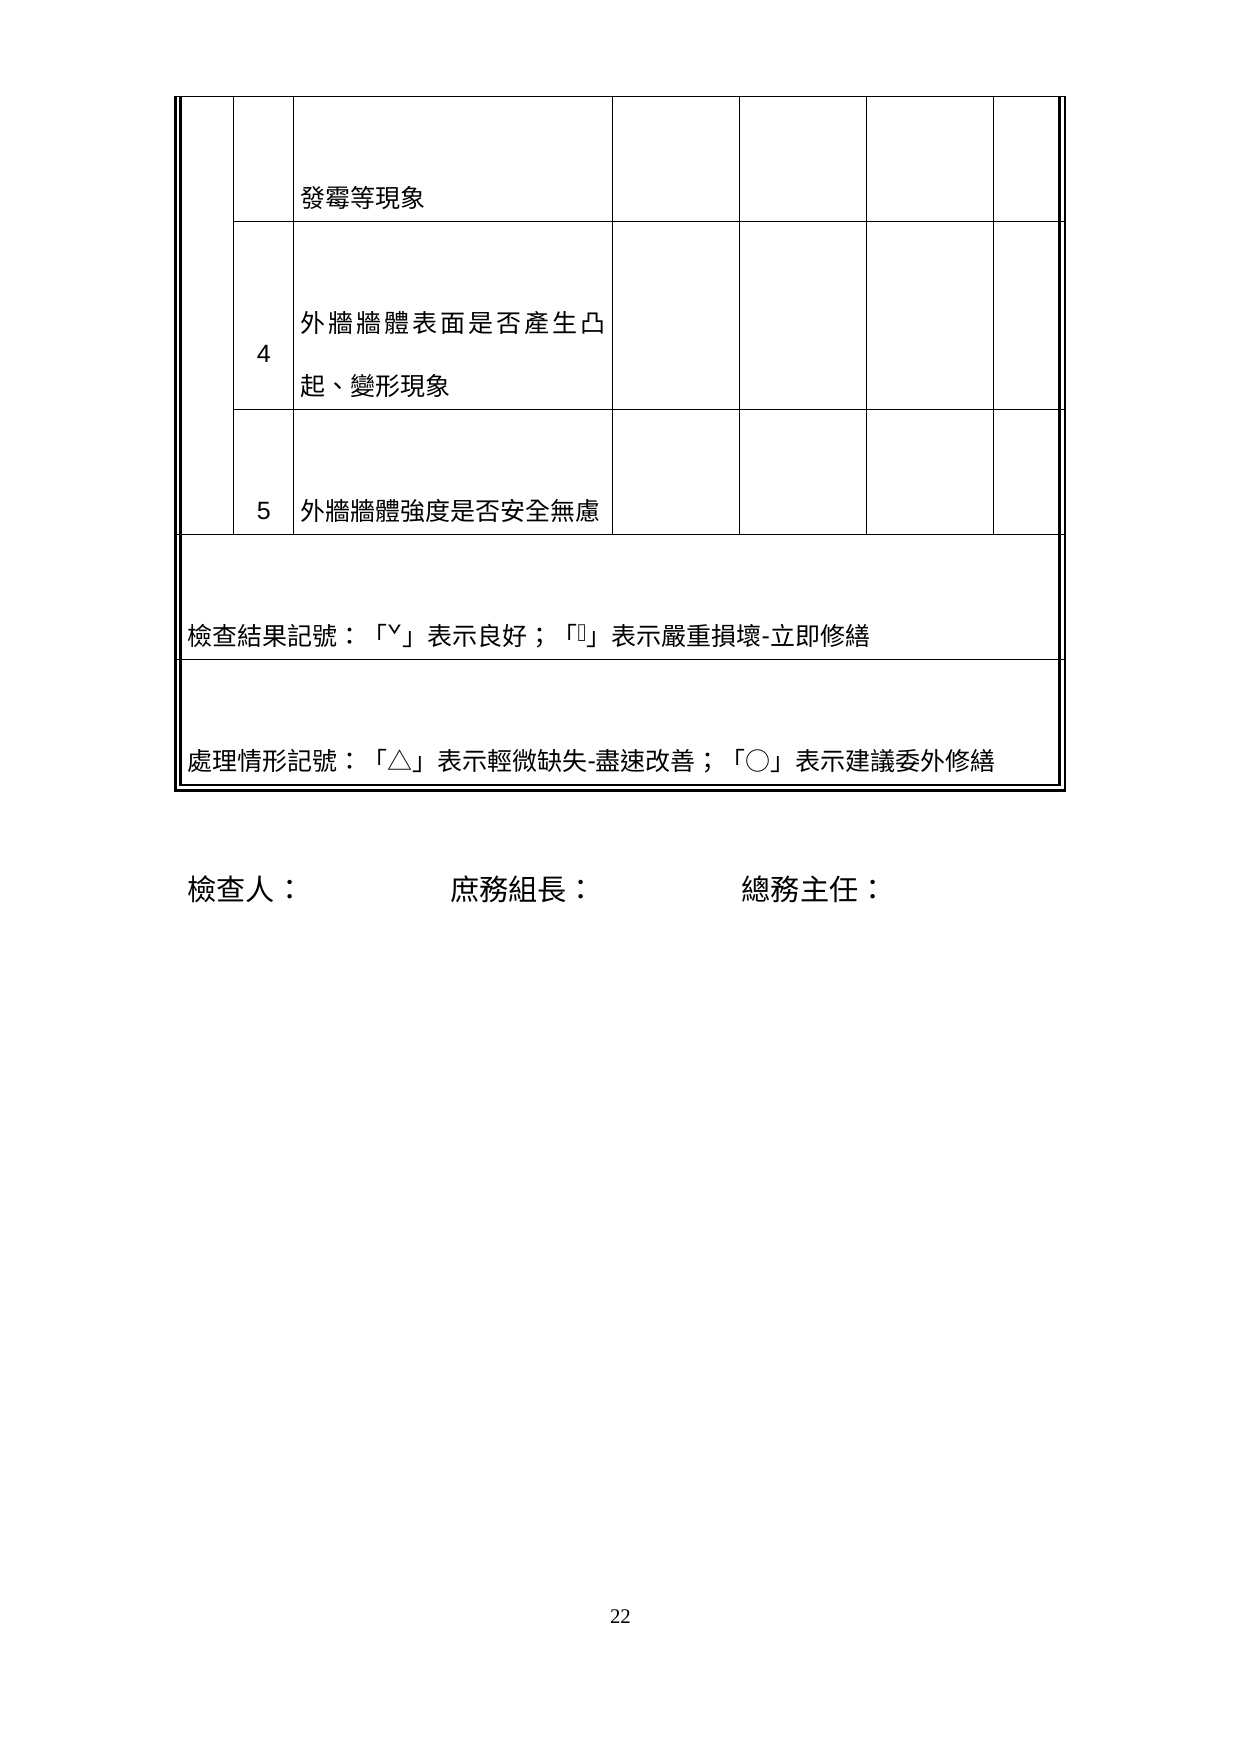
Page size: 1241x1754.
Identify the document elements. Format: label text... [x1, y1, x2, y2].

table_cell 發霉等現象 [294, 97, 612, 221]
text 檢查人： 庶務組長： 總務主任： [187, 846, 1053, 909]
table_cell [613, 222, 739, 409]
table_cell 處理情形記號：「△」表示輕微缺失-盡速改善；「○」表示建議委外修繕 [182, 660, 1058, 784]
table_cell 外牆牆體強度是否安全無慮 [294, 410, 612, 534]
table_cell [994, 410, 1058, 534]
table_cell [740, 222, 866, 409]
table_cell [234, 97, 293, 221]
table_cell [740, 97, 866, 221]
table_cell [613, 97, 739, 221]
table_cell [994, 222, 1058, 409]
table_cell [182, 97, 233, 534]
table_cell 檢查結果記號：「ˇ」表示良好；「」表示嚴重損壞-立即修繕 [182, 535, 1058, 659]
table_cell [867, 97, 993, 221]
table_cell [740, 410, 866, 534]
table_cell [867, 410, 993, 534]
table_cell [867, 222, 993, 409]
table_cell 5 [234, 410, 293, 534]
table_cell [994, 97, 1058, 221]
table_cell 外牆牆體表面是否產生凸起、變形現象 [294, 222, 612, 409]
table_cell [613, 410, 739, 534]
table_cell 4 [234, 222, 293, 409]
